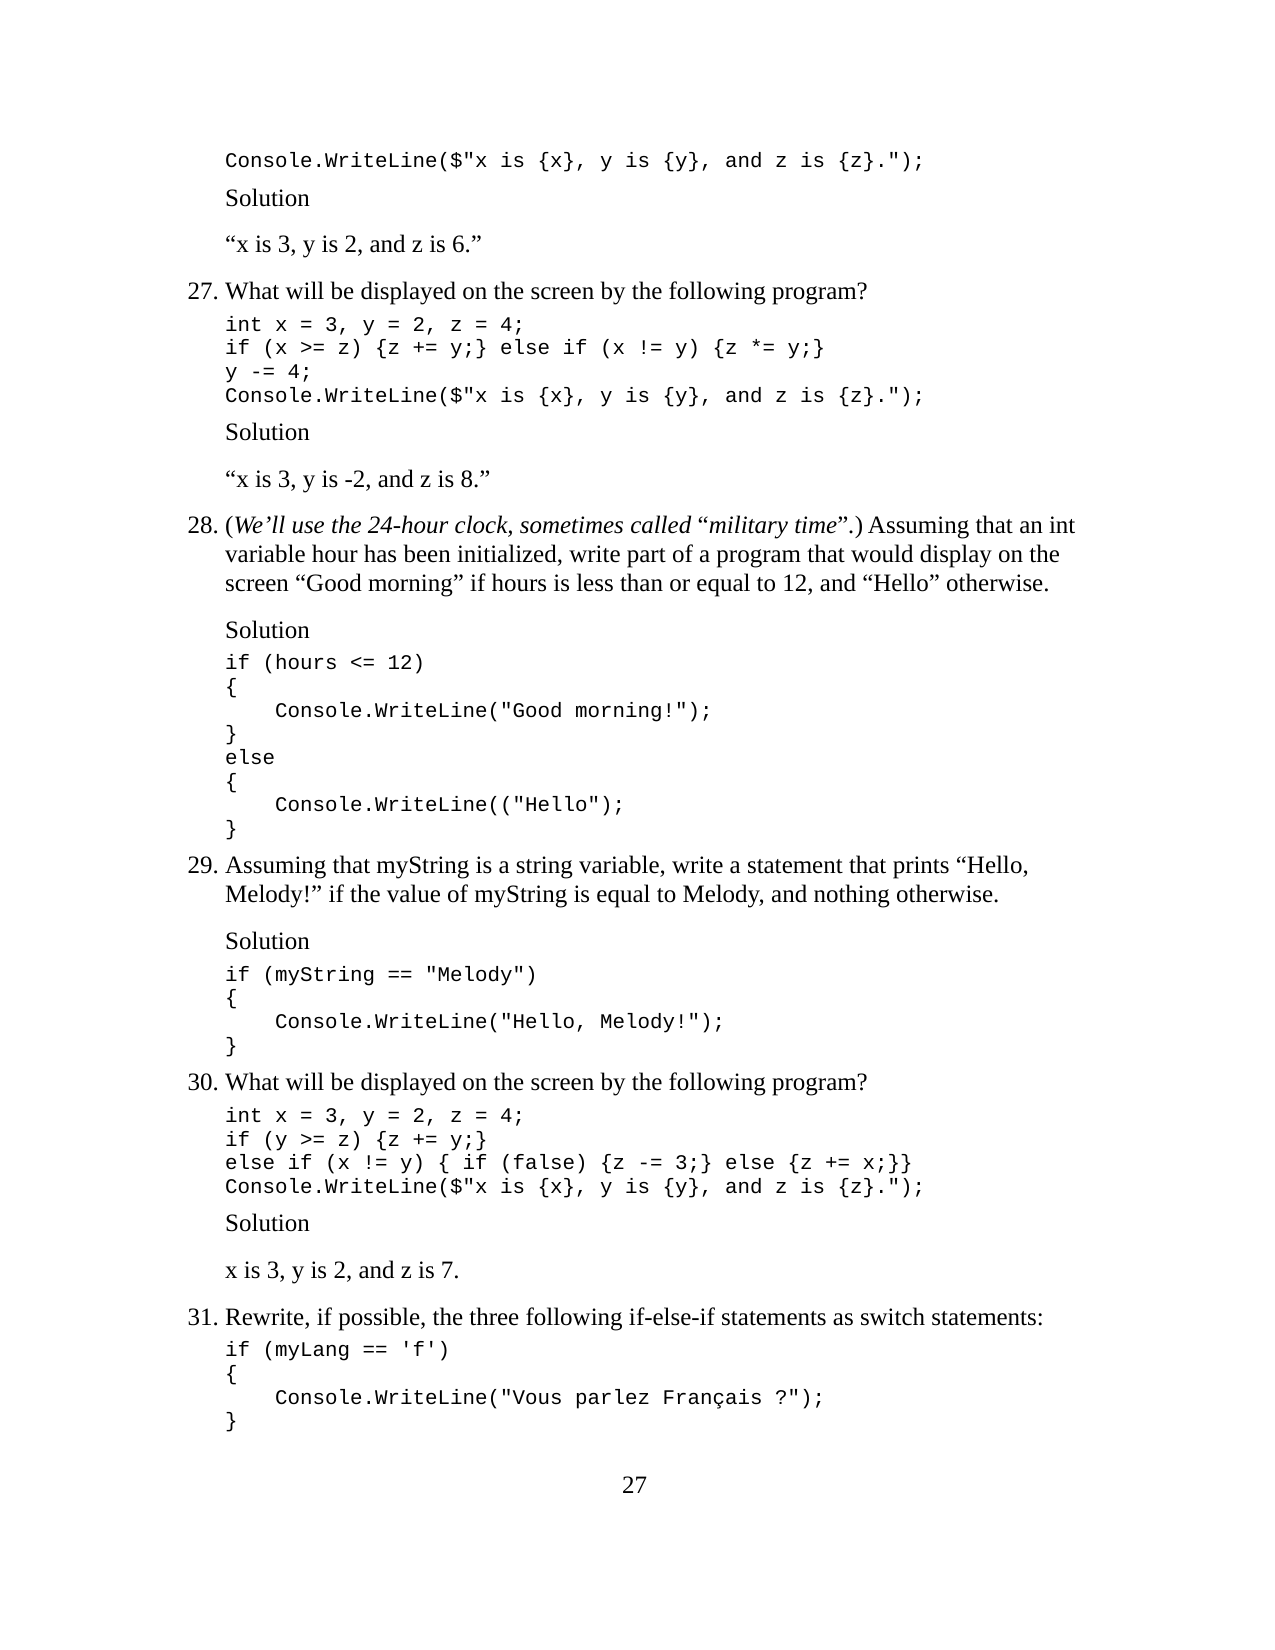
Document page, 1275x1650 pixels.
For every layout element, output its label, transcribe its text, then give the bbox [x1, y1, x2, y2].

list } [187, 1410, 1125, 1434]
list int x = 3, y = 2, z = 4; [187, 314, 1125, 337]
list Rewrite, if possible, the three following if-else-if statements as switch statements: [187, 1302, 1125, 1331]
list Console.WriteLine($"x is {x}, y is {y}, and z is {z}."); [187, 384, 1125, 408]
list Console.WriteLine("Hello, Melody!"); [187, 1011, 1125, 1034]
list (We’ll use the 24-hour clock, sometimes called “military time”.) Assuming that an int variable hour has been initialized, write part of a program that would display on the screen “Good morning” if hours is less than or equal to 12, and “Hello” otherwise. [187, 511, 1125, 597]
list Console.WriteLine($"x is {x}, y is {y}, and z is {z}."); [187, 150, 1125, 174]
list Assuming that myString is a string variable, write a statement that prints “Hello, Melody!” if the value of myString is equal to Melody, and nothing otherwise. [187, 851, 1125, 908]
list { [187, 1363, 1125, 1387]
list if (x >= z) {z += y;} else if (x != y) {z *= y;} [187, 337, 1125, 361]
list if (hours <= 12) [187, 652, 1125, 676]
list if (myLang == 'f') [187, 1339, 1125, 1363]
list } [187, 723, 1125, 747]
list { [187, 987, 1125, 1011]
list What will be displayed on the screen by the following program? [187, 1067, 1125, 1096]
list Solution [187, 417, 1125, 446]
list Console.WriteLine($"x is {x}, y is {y}, and z is {z}."); [187, 1176, 1125, 1199]
list else [187, 747, 1125, 771]
list Console.WriteLine("Good morning!"); [187, 700, 1125, 723]
list } [187, 818, 1125, 842]
list if (myString == "Melody") [187, 964, 1125, 987]
list “x is 3, y is -2, and z is 8.” [187, 464, 1125, 493]
list y -= 4; [187, 361, 1125, 384]
list if (y >= z) {z += y;} [187, 1128, 1125, 1152]
list else if (x != y) { if (false) {z -= 3;} else {z += x;}} [187, 1152, 1125, 1176]
list Solution [187, 183, 1125, 211]
list Console.WriteLine(("Hello"); [187, 794, 1125, 818]
list Solution [187, 926, 1125, 955]
list What will be displayed on the screen by the following program? [187, 276, 1125, 305]
list } [187, 1034, 1125, 1058]
list Console.WriteLine("Vous parlez Français ?"); [187, 1387, 1125, 1410]
list x is 3, y is 2, and z is 7. [187, 1255, 1125, 1284]
list “x is 3, y is 2, and z is 6.” [187, 229, 1125, 258]
list int x = 3, y = 2, z = 4; [187, 1105, 1125, 1128]
list { [187, 676, 1125, 700]
list Solution [187, 615, 1125, 643]
list Solution [187, 1208, 1125, 1237]
list { [187, 771, 1125, 794]
